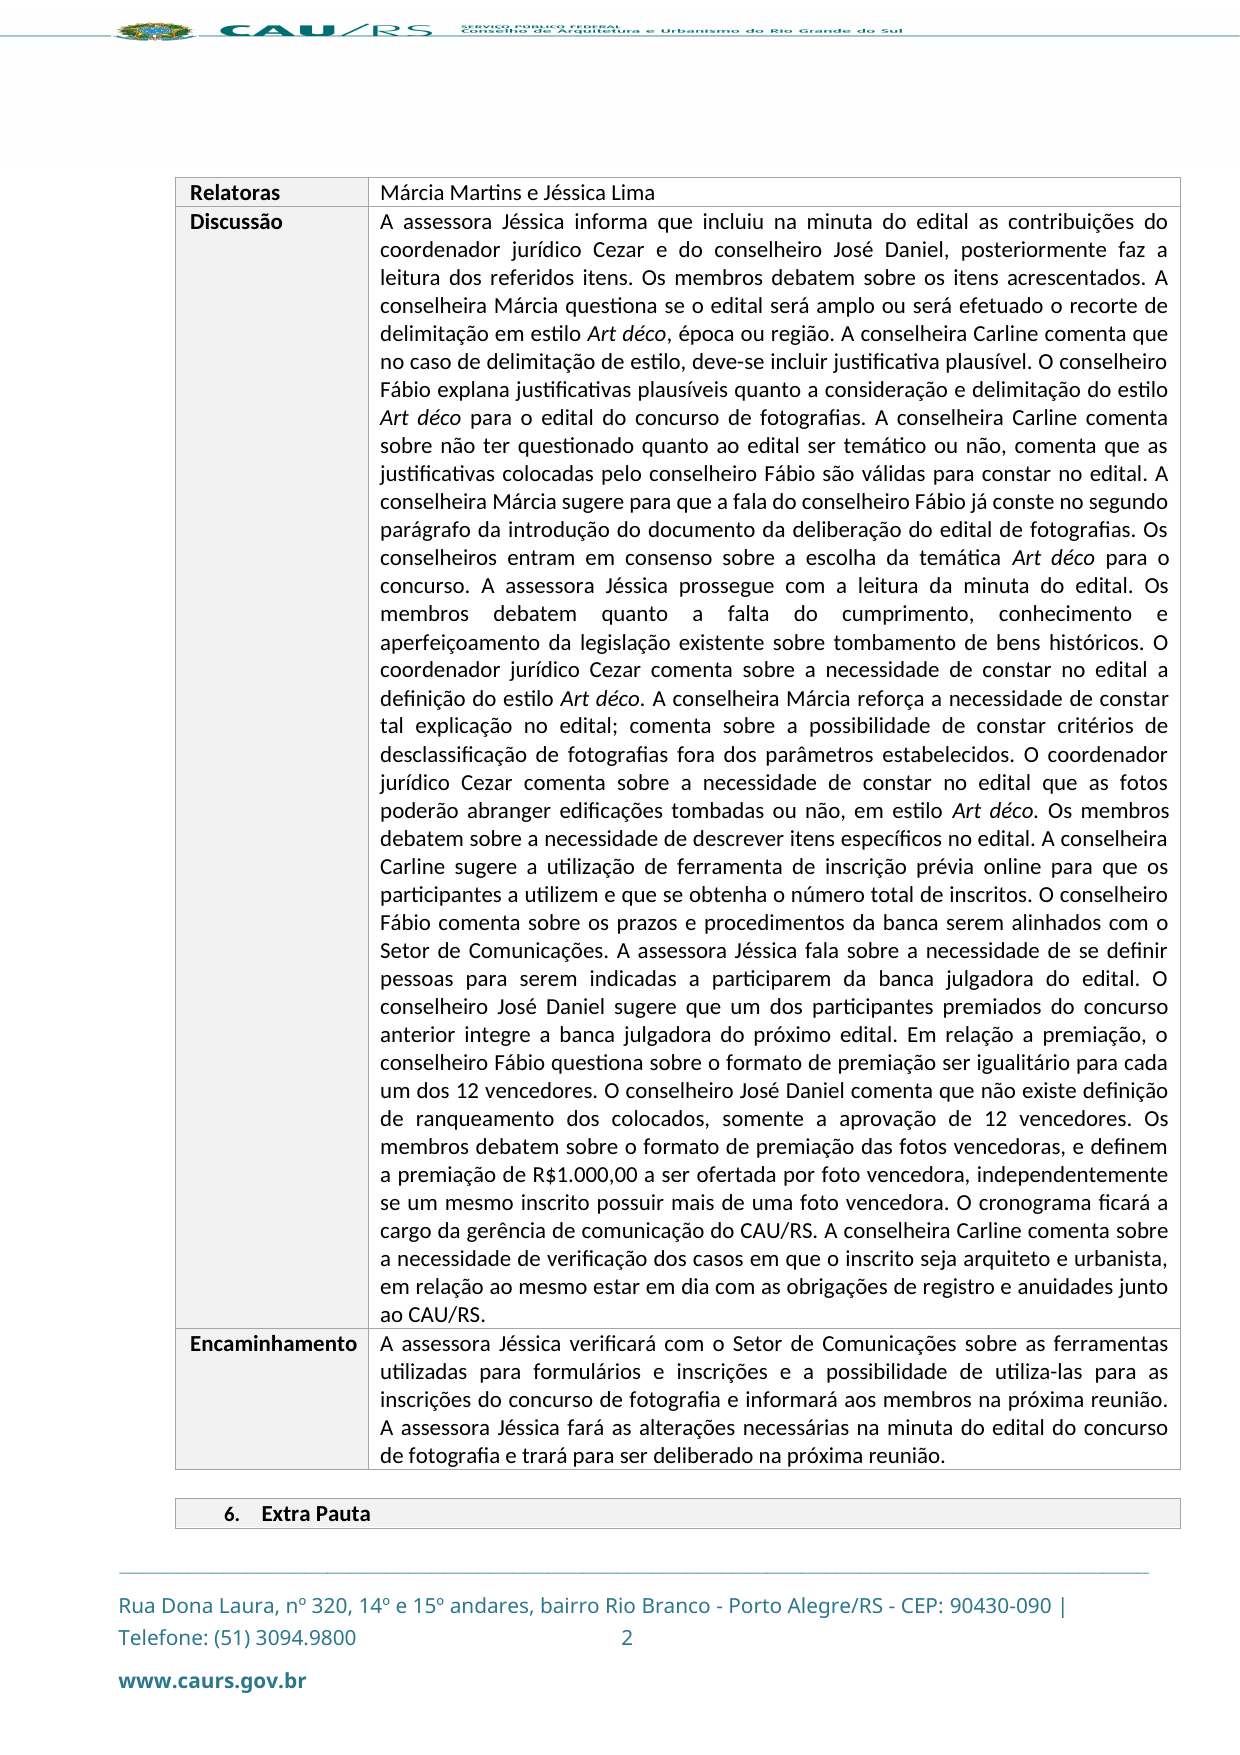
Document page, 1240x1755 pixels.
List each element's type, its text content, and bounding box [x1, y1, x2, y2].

table_cell A assessora Jéssica verificará com o Setor de Comunicações sobre as ferramentas utilizadas para formulários e inscrições e a possibilidade de utiliza-las para as inscrições do concurso de fotografia e informará aos membros na próxima reunião. A assessora Jéssica fará as alterações necessárias na minuta do edital do concurso de fotografia e trará para ser deliberado na próxima reunião. [369, 1329, 1180, 1469]
table_cell Discussão [176, 207, 368, 1328]
table_cell Encaminhamento [176, 1329, 368, 1469]
table_cell Márcia Martins e Jéssica Lima [369, 178, 1180, 206]
table_cell Relatoras [176, 178, 368, 206]
table_cell Extra Pauta [176, 1499, 1180, 1527]
table_cell A assessora Jéssica informa que incluiu na minuta do edital as contribuições do coordenador jurídico Cezar e do conselheiro José Daniel, posteriormente faz a leitura dos referidos itens. Os membros debatem sobre os itens acrescentados. A conselheira Márcia questiona se o edital será amplo ou será efetuado o recorte de delimitação em estilo Art déco, época ou região. A conselheira Carline comenta que no caso de delimitação de estilo, deve-se incluir justificativa plausível. O conselheiro Fábio explana justificativas plausíveis quanto a consideração e delimitação do estilo Art déco para o edital do concurso de fotografias. A conselheira Carline comenta sobre não ter questionado quanto ao edital ser temático ou não, comenta que as justificativas colocadas pelo conselheiro Fábio são válidas para constar no edital. A conselheira Márcia sugere para que a fala do conselheiro Fábio já conste no segundo parágrafo da introdução do documento da deliberação do edital de fotografias. Os conselheiros entram em consenso sobre a escolha da temática Art déco para o concurso. A assessora Jéssica prossegue com a leitura da minuta do edital. Os membros debatem quanto a falta do cumprimento, conhecimento e aperfeiçoamento da legislação existente sobre tombamento de bens históricos. O coordenador jurídico Cezar comenta sobre a necessidade de constar no edital a definição do estilo Art déco. A conselheira Márcia reforça a necessidade de constar tal explicação no edital; comenta sobre a possibilidade de constar critérios de desclassificação de fotografias fora dos parâmetros estabelecidos. O coordenador jurídico Cezar comenta sobre a necessidade de constar no edital que as fotos poderão abranger edificações tombadas ou não, em estilo Art déco. Os membros debatem sobre a necessidade de descrever itens específicos no edital. A conselheira Carline sugere a utilização de ferramenta de inscrição prévia online para que os participantes a utilizem e que se obtenha o número total de inscritos. O conselheiro Fábio comenta sobre os prazos e procedimentos da banca serem alinhados com o Setor de Comunicações. A assessora Jéssica fala sobre a necessidade de se definir pessoas para serem indicadas a participarem da banca julgadora do edital. O conselheiro José Daniel sugere que um dos participantes premiados do concurso anterior integre a banca julgadora do próximo edital. Em relação a premiação, o conselheiro Fábio questiona sobre o formato de premiação ser igualitário para cada um dos 12 vencedores. O conselheiro José Daniel comenta que não existe definição de ranqueamento dos colocados, somente a aprovação de 12 vencedores. Os membros debatem sobre o formato de premiação das fotos vencedoras, e definem a premiação de R$1.000,00 a ser ofertada por foto vencedora, independentemente se um mesmo inscrito possuir mais de uma foto vencedora. O cronograma ficará a cargo da gerência de comunicação do CAU/RS. A conselheira Carline comenta sobre a necessidade de verificação dos casos em que o inscrito seja arquiteto e urbanista, em relação ao mesmo estar em dia com as obrigações de registro e anuidades junto ao CAU/RS. [369, 207, 1180, 1328]
table_cell [175, 1470, 1181, 1498]
